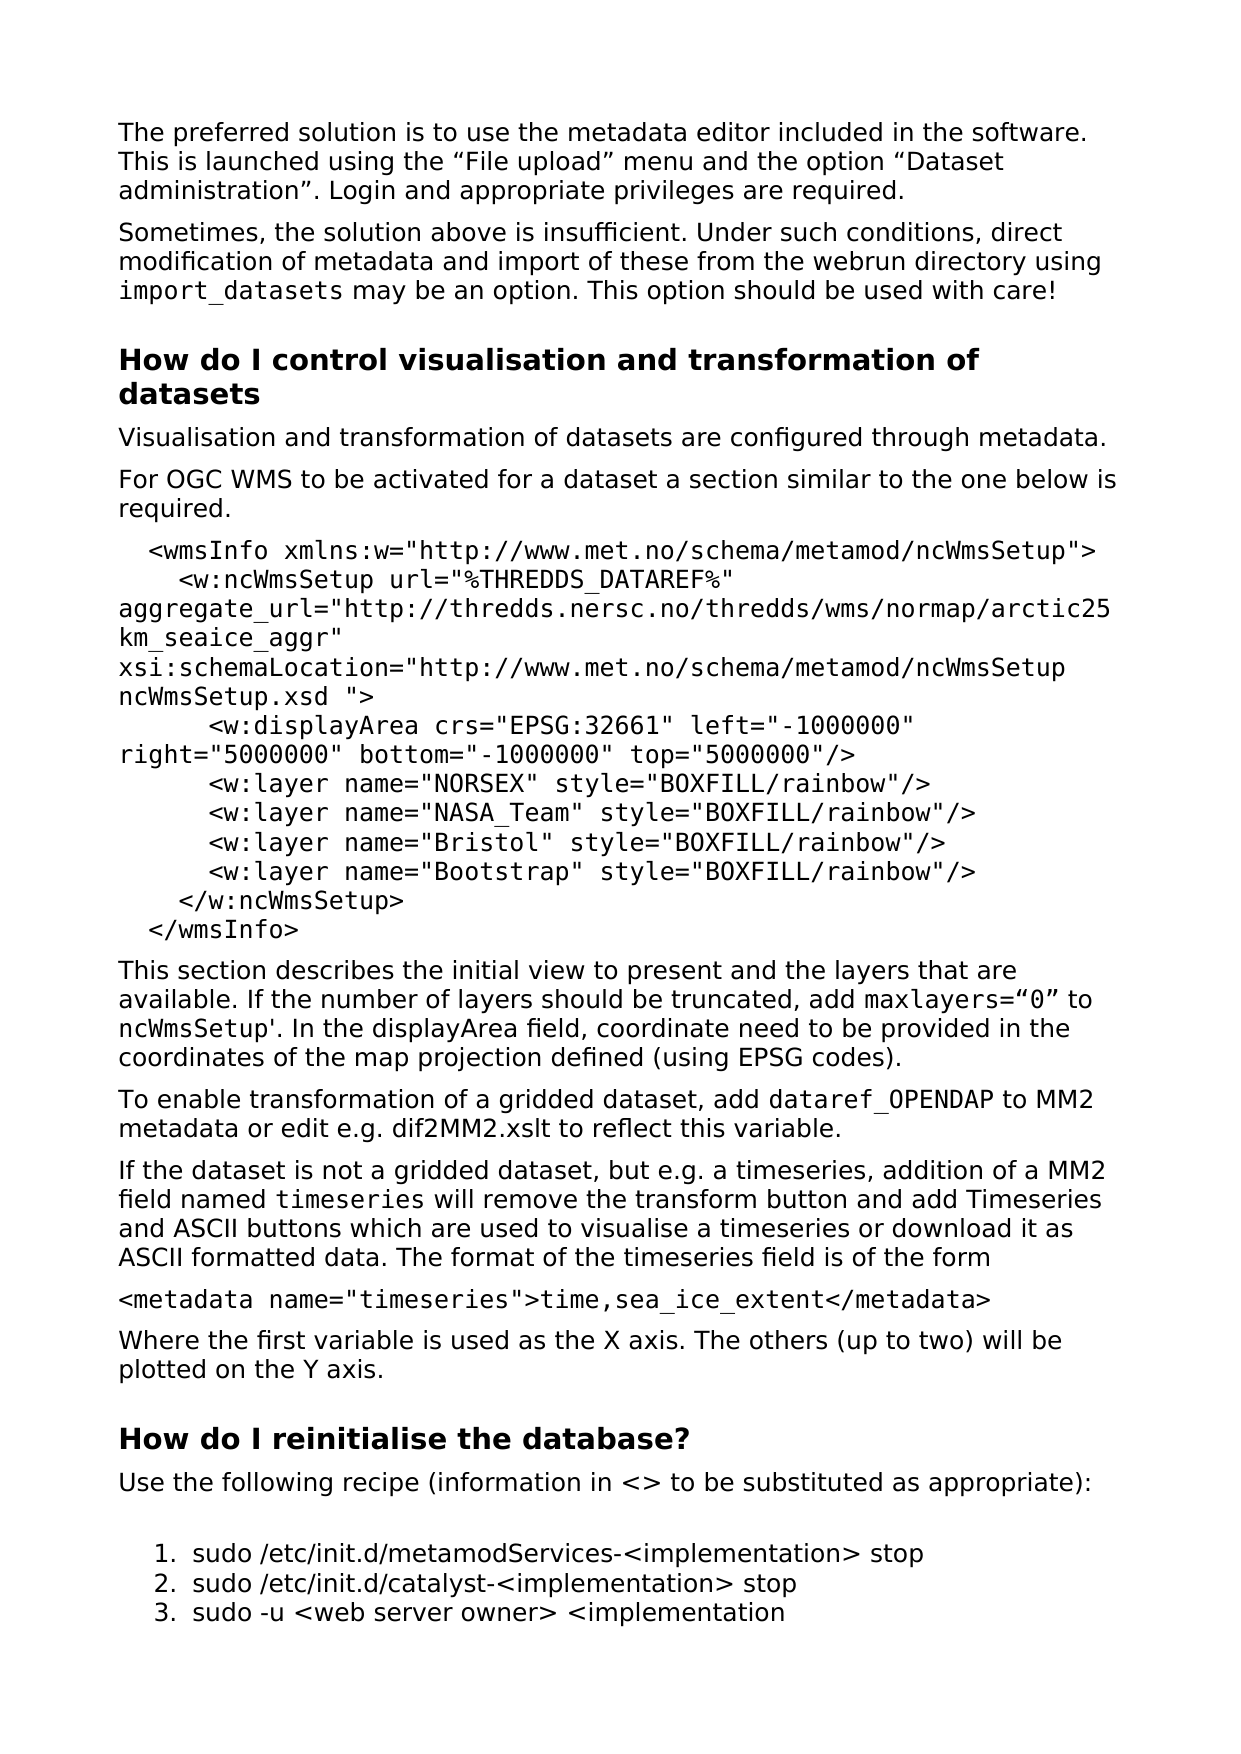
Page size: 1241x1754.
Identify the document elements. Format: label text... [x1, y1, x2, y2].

text To enable transformation of a gridded dataset, add dataref_OPENDAP to MM2 metadata or edit e.g. dif2MM2.xslt to reflect this variable. [118, 1085, 1122, 1144]
text Use the following recipe (information in <> to be substituted as appropriate): [118, 1468, 1122, 1498]
text This section describes the initial view to present and the layers that are available. If the number of layers should be truncated, add maxlayers=“0” to ncWmsSetup'. In the displayArea field, coordinate need to be provided in the coordinates of the map projection defined (using EPSG codes). [118, 956, 1122, 1073]
text For OGC WMS to be activated for a dataset a section similar to the one below is required. [118, 465, 1122, 523]
list sudo /etc/init.d/catalyst-<implementation> stop [177, 1569, 1122, 1598]
text Visualisation and transformation of datasets are configured through metadata. [118, 423, 1122, 453]
text Where the first variable is used as the X axis. The others (up to two) will be plotted on the Y axis. [118, 1326, 1122, 1384]
list sudo /etc/init.d/metamodServices-<implementation> stop [177, 1540, 1122, 1569]
list sudo -u <web server owner> <implementation [177, 1598, 1122, 1627]
subtitle How do I control visualisation and transformation of datasets [118, 343, 1122, 411]
text If the dataset is not a gridded dataset, but e.g. a timeseries, addition of a MM2 field named timeseries will remove the transform button and add Timeseries and ASCII buttons which are used to visualise a timeseries or download it as ASCII formatted data. The format of the timeseries field is of the form [118, 1156, 1122, 1273]
text <metadata name="timeseries">time,sea_ice_extent</metadata> [118, 1285, 1122, 1314]
text Sometimes, the solution above is insufficient. Under such conditions, direct modification of metadata and import of these from the webrun directory using import_datasets may be an option. This option should be used with care! [118, 218, 1122, 306]
text <wmsInfo xmlns:w="http://www.met.no/schema/metamod/ncWmsSetup"> <w:ncWmsSetup url="%THREDDS_DATAREF%" aggregate_url="http://thredds.nersc.no/thredds/wms/normap/arctic25km_seaice_aggr" xsi:schemaLocation="http://www.met.no/schema/metamod/ncWmsSetup ncWmsSetup.xsd "> <w:displayArea crs="EPSG:32661" left="-1000000" right="5000000" bottom="-1000000" top="5000000"/> <w:layer name="NORSEX" style="BOXFILL/rainbow"/> <w:layer name="NASA_Team" style="BOXFILL/rainbow"/> <w:layer name="Bristol" style="BOXFILL/rainbow"/> <w:layer name="Bootstrap" style="BOXFILL/rainbow"/> </w:ncWmsSetup> </wmsInfo> [118, 536, 1122, 944]
text The preferred solution is to use the metadata editor included in the software. This is launched using the “File upload” menu and the option “Dataset administration”. Login and appropriate privileges are required. [118, 118, 1122, 206]
subtitle How do I reinitialise the database? [118, 1422, 1122, 1456]
